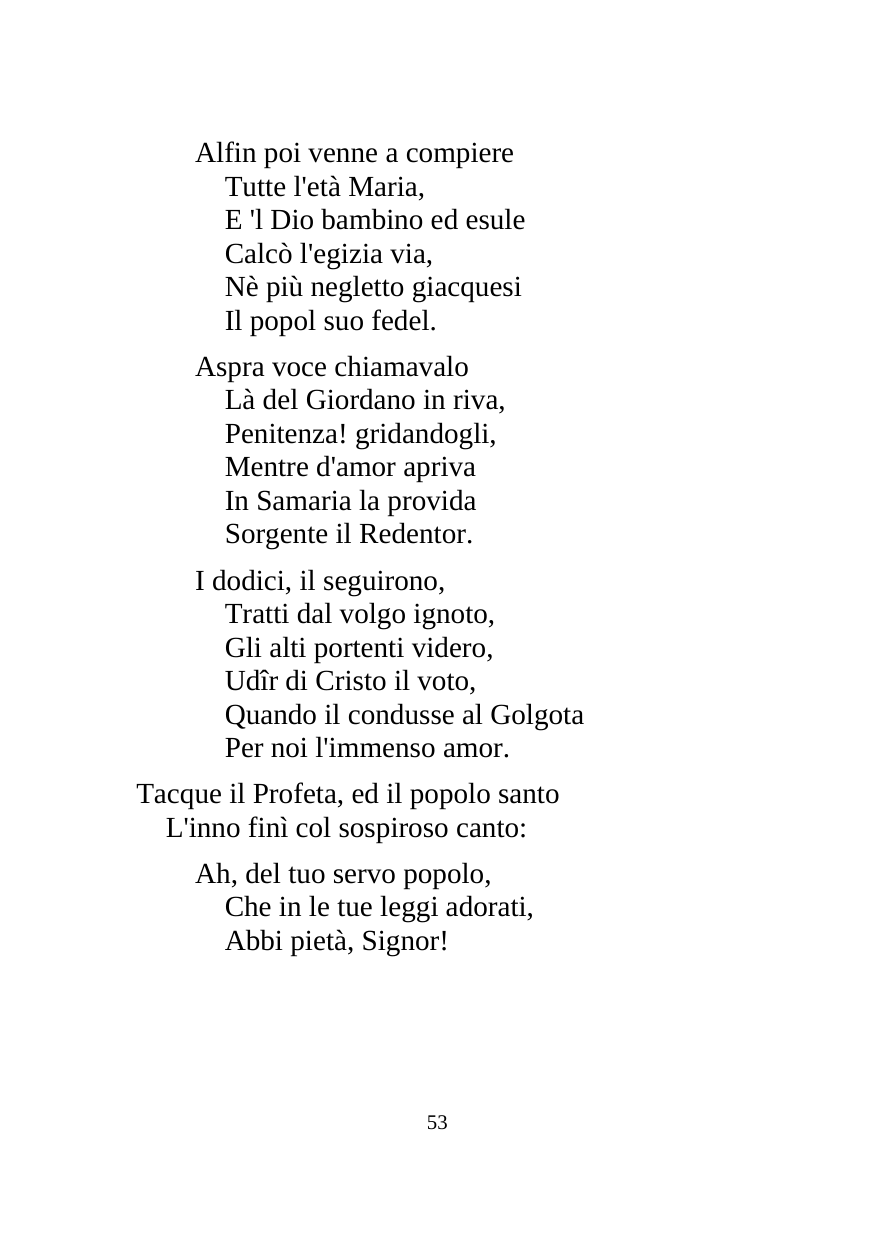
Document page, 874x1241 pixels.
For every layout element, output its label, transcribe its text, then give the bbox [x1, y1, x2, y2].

text Aspra voce chiamavalo Là del Giordano in riva, Penitenza! gridandogli, Mentre d'amor apriva In Samaria la provida Sorgente il Redentor. [195, 349, 768, 550]
text Ah, del tuo servo popolo, Che in le tue leggi adorati, Abbi pietà, Signor! [195, 856, 768, 957]
text Alfin poi venne a compiere Tutte l'età Maria, E 'l Dio bambino ed esule Calcò l'egizia via, Nè più negletto giacquesi Il popol suo fedel. [195, 135, 768, 336]
text Tacque il Profeta, ed il popolo santo L'inno finì col sospiroso canto: [136, 776, 768, 843]
text I dodici, il seguirono, Tratti dal volgo ignoto, Gli alti portenti videro, Udîr di Cristo il voto, Quando il condusse al Golgota Per noi l'immenso amor. [195, 563, 768, 764]
